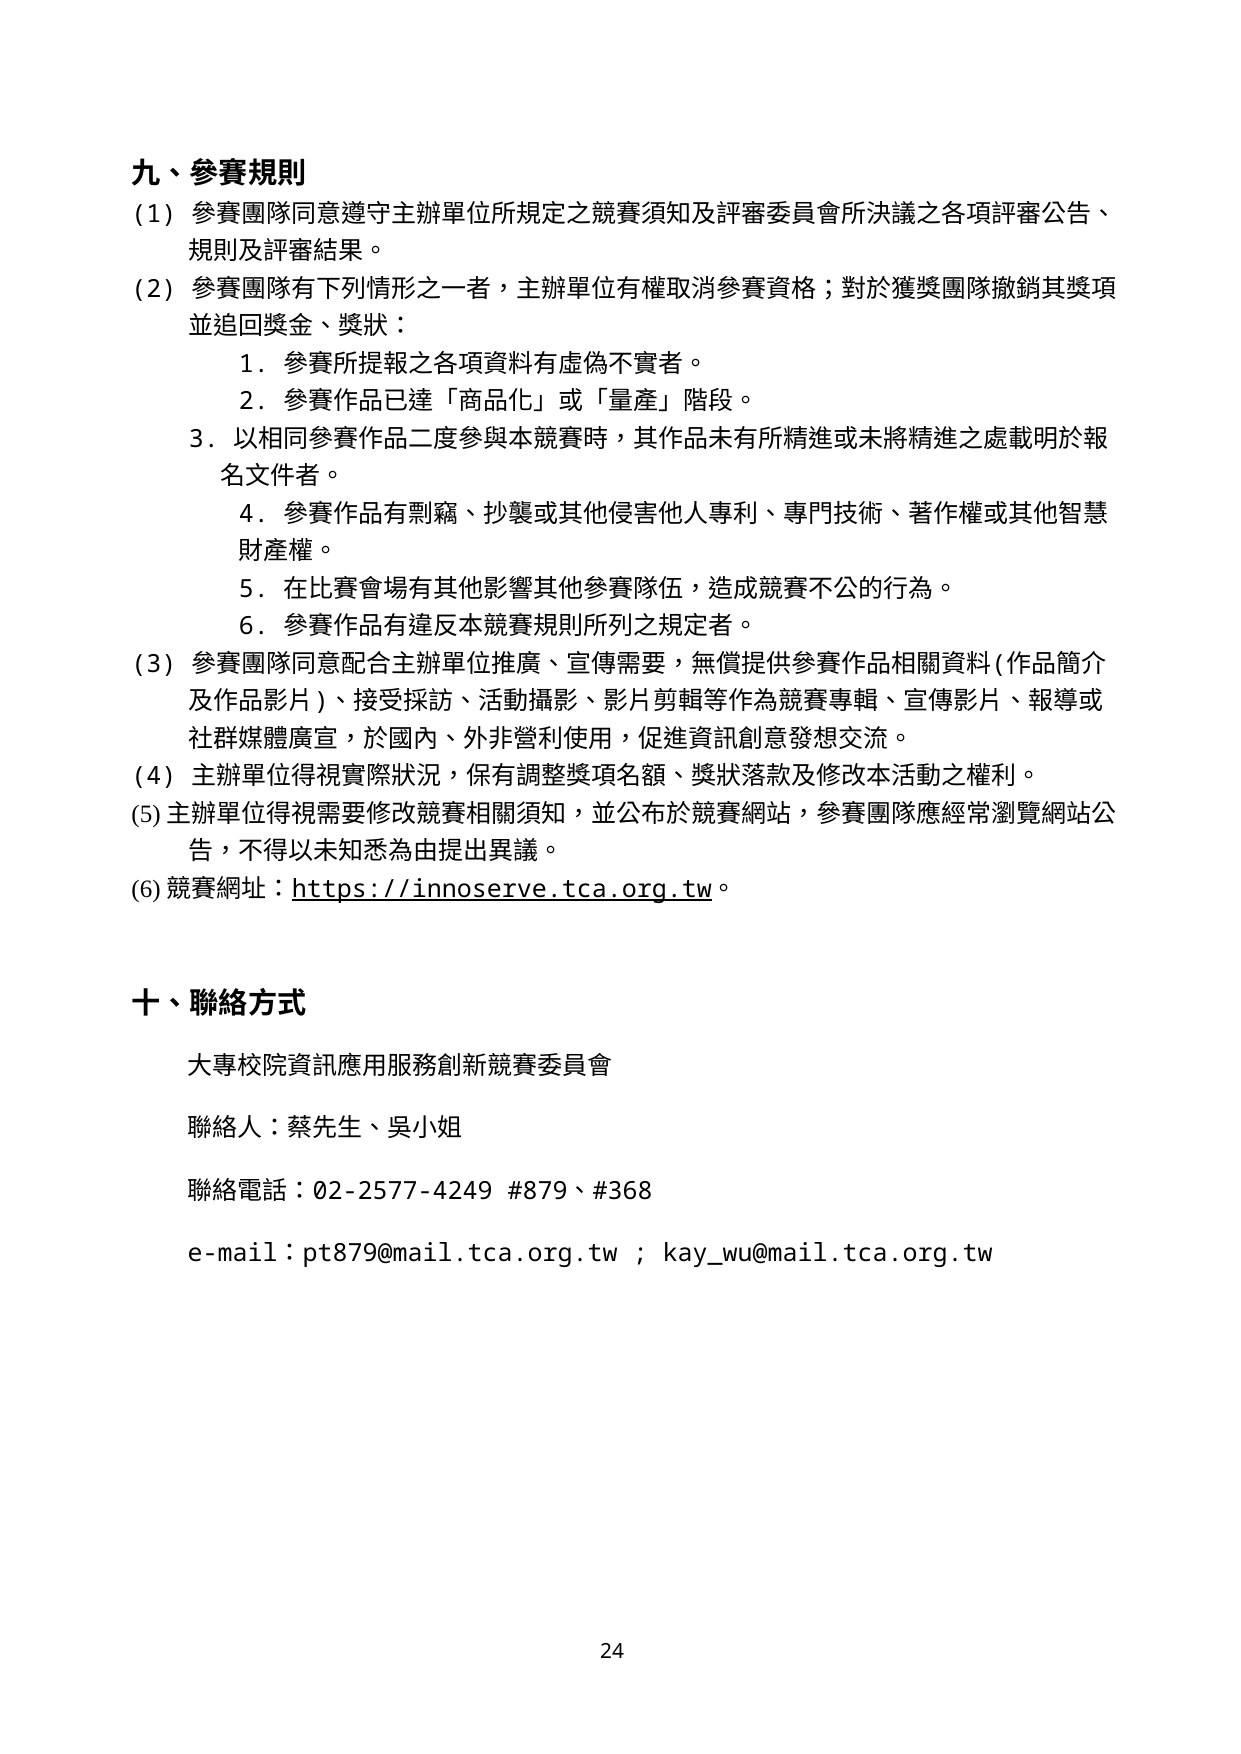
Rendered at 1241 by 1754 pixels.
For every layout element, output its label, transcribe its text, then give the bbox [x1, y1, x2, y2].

list 主辦單位得視需要修改競賽相關須知，並公布於競賽網站，參賽團隊應經常瀏覽網站公告，不得以未知悉為由提出異議。 [131, 792, 1122, 867]
text e-mail：pt879@mail.tca.org.tw ; kay_wu@mail.tca.org.tw [187, 1209, 1122, 1272]
list 主辦單位得視實際狀況，保有調整獎項名額、獎狀落款及修改本活動之權利。 [131, 754, 1122, 792]
list 參賽團隊同意配合主辦單位推廣、宣傳需要，無償提供參賽作品相關資料(作品簡介及作品影片)、接受採訪、活動攝影、影片剪輯等作為競賽專輯、宣傳影片、報導或社群媒體廣宣，於國內、外非營利使用，促進資訊創意發想交流。 [131, 642, 1122, 754]
text 聯絡人：蔡先生、吳小姐 [187, 1084, 1122, 1147]
list 在比賽會場有其他影響其他參賽隊伍，造成競賽不公的行為。 [239, 567, 1122, 604]
text 十、聯絡方式 [131, 979, 1122, 1022]
list 參賽作品有違反本競賽規則所列之規定者。 [239, 604, 1122, 642]
list 以相同參賽作品二度參與本競賽時，其作品未有所精進或未將精進之處載明於報名文件者。 [189, 417, 1122, 492]
list 參賽作品已達「商品化」或「量產」階段。 [239, 379, 1122, 417]
text 聯絡電話：02-2577-4249 #879、#368 [187, 1147, 1122, 1209]
list 參賽團隊有下列情形之一者，主辦單位有權取消參賽資格；對於獲獎團隊撤銷其獎項並追回獎金、獎狀： [131, 267, 1122, 342]
text 九、參賽規則 [131, 150, 1122, 192]
text 大專校院資訊應用服務創新競賽委員會 [187, 1022, 1122, 1084]
list 參賽團隊同意遵守主辦單位所規定之競賽須知及評審委員會所決議之各項評審公告、規則及評審結果。 [131, 192, 1122, 267]
list 競賽網址：https://innoserve.tca.org.tw。 [131, 867, 1122, 904]
list 參賽所提報之各項資料有虛偽不實者。 [239, 342, 1122, 379]
list 參賽作品有剽竊、抄襲或其他侵害他人專利、專門技術、著作權或其他智慧財產權。 [239, 492, 1122, 567]
